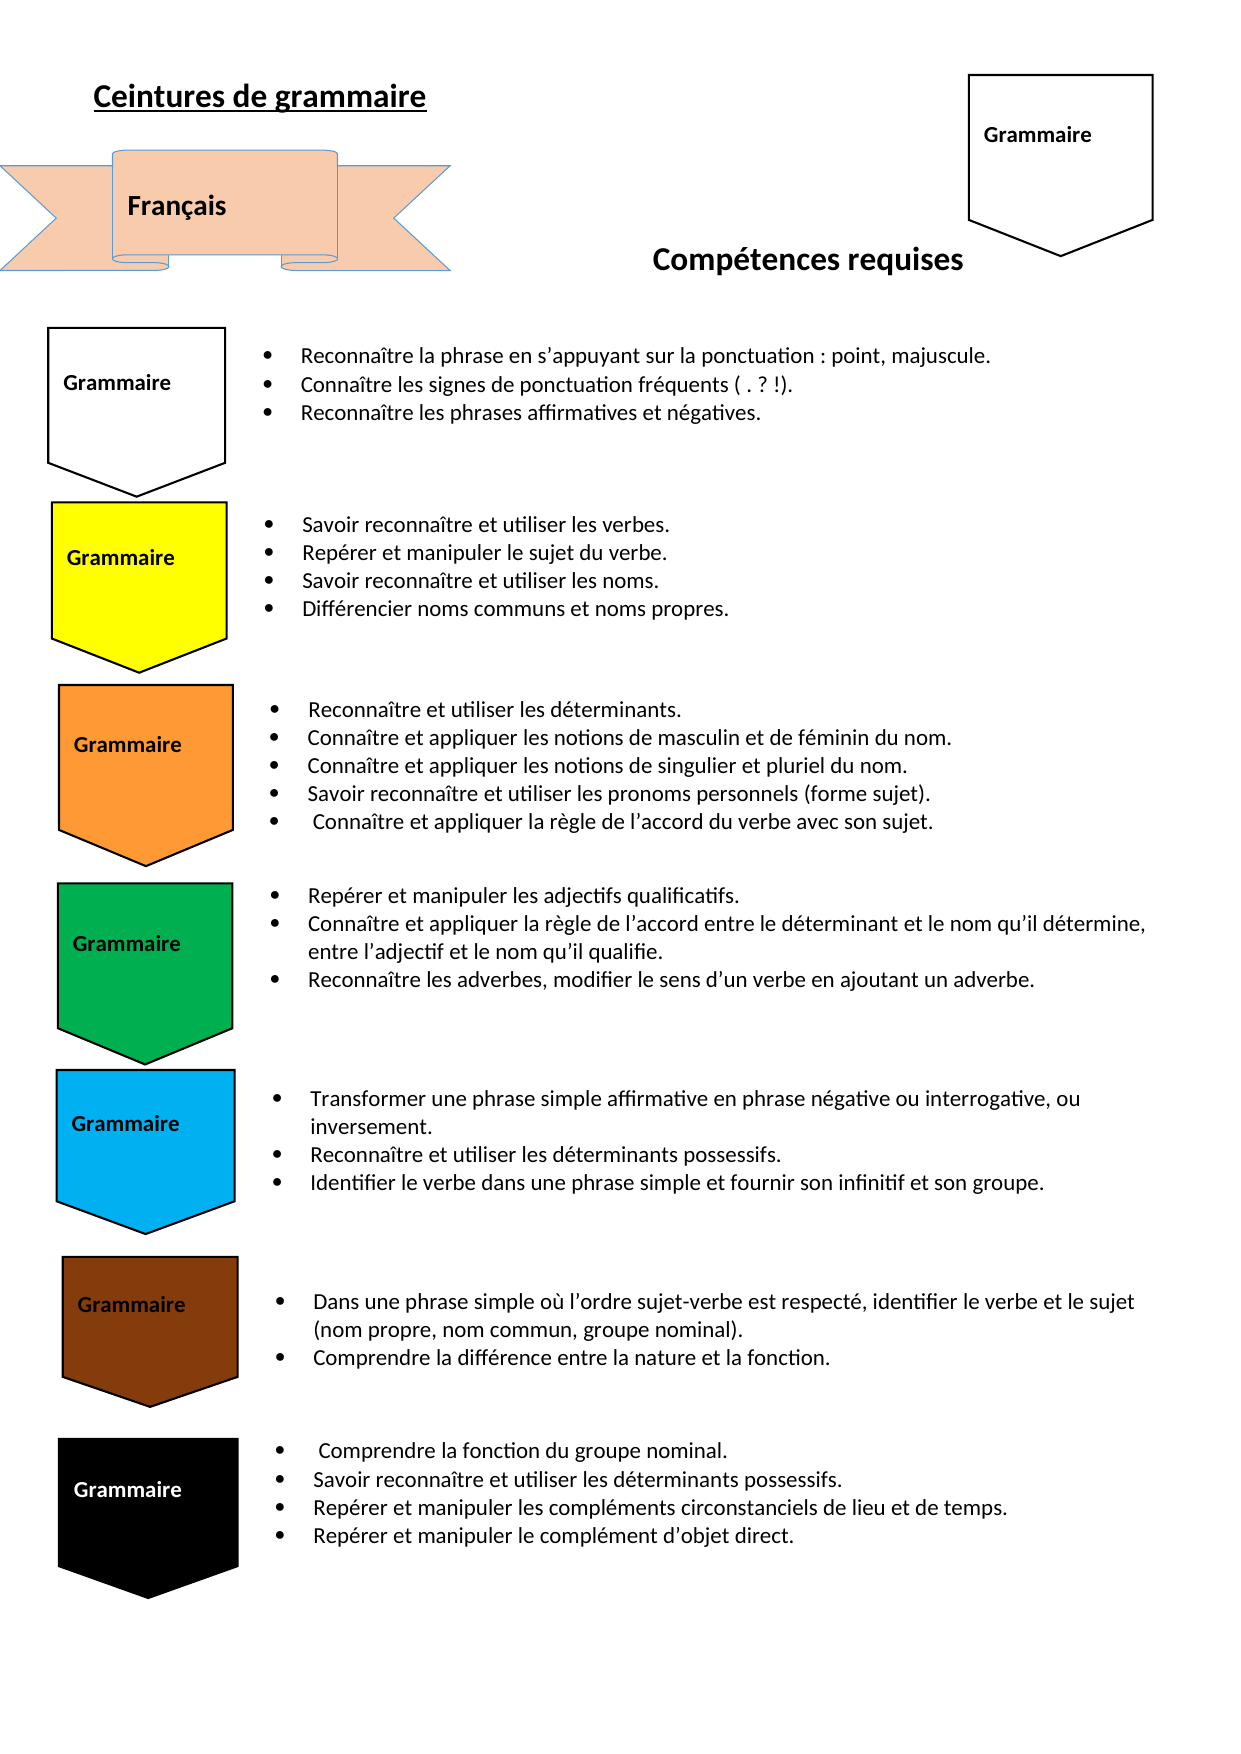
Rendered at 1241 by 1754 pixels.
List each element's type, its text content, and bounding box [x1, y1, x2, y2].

list Transformer une phrase simple affirmative en phrase négative ou interrogative, ou inversement. [236, 1084, 1165, 1140]
list Savoir reconnaître et utiliser les noms. [228, 566, 1165, 594]
list Connaître et appliquer les notions de masculin et de féminin du nom. [234, 723, 1165, 751]
list Reconnaître les phrases affirmatives et négatives. [227, 398, 1165, 426]
list Savoir reconnaître et utiliser les verbes. [228, 510, 1165, 538]
text Compétences requises [83, 238, 1165, 278]
list Connaître et appliquer la règle de l’accord du verbe avec son sujet. [226, 807, 1165, 835]
list Savoir reconnaître et utiliser les pronoms personnels (forme sujet). [234, 779, 1165, 807]
list Savoir reconnaître et utiliser les déterminants possessifs. [239, 1465, 1165, 1493]
list Dans une phrase simple où l’ordre sujet-verbe est respecté, identifier le verbe et le sujet (nom propre, nom commun, groupe nominal). [239, 1287, 1165, 1343]
list Connaître et appliquer la règle de l’accord entre le déterminant et le nom qu’il détermine, entre l’adjectif et le nom qu’il qualifie. [234, 909, 1165, 965]
list Repérer et manipuler les adjectifs qualificatifs. [120, 881, 1165, 909]
list Reconnaître et utiliser les déterminants. [234, 695, 1165, 723]
list Repérer et manipuler le complément d’objet direct. [239, 1521, 1165, 1549]
list Reconnaître la phrase en s’appuyant sur la ponctuation : point, majuscule. [227, 342, 1165, 370]
list Identifier le verbe dans une phrase simple et fournir son infinitif et son groupe. [236, 1168, 1165, 1196]
text Ceintures de grammaire [83, 75, 967, 116]
list Repérer et manipuler le sujet du verbe. [228, 538, 1165, 566]
list Repérer et manipuler les compléments circonstanciels de lieu et de temps. [239, 1493, 1165, 1521]
list Comprendre la fonction du groupe nominal. [239, 1437, 1165, 1465]
list Différencier noms communs et noms propres. [228, 594, 1165, 622]
list Comprendre la différence entre la nature et la fonction. [239, 1343, 1165, 1371]
list Reconnaître les adverbes, modifier le sens d’un verbe en ajoutant un adverbe. [234, 965, 1165, 993]
list Connaître et appliquer les notions de singulier et pluriel du nom. [234, 751, 1165, 779]
list Reconnaître et utiliser les déterminants possessifs. [236, 1140, 1165, 1168]
text [1154, 75, 1165, 116]
list Connaître les signes de ponctuation fréquents ( . ? !). [227, 370, 1165, 398]
